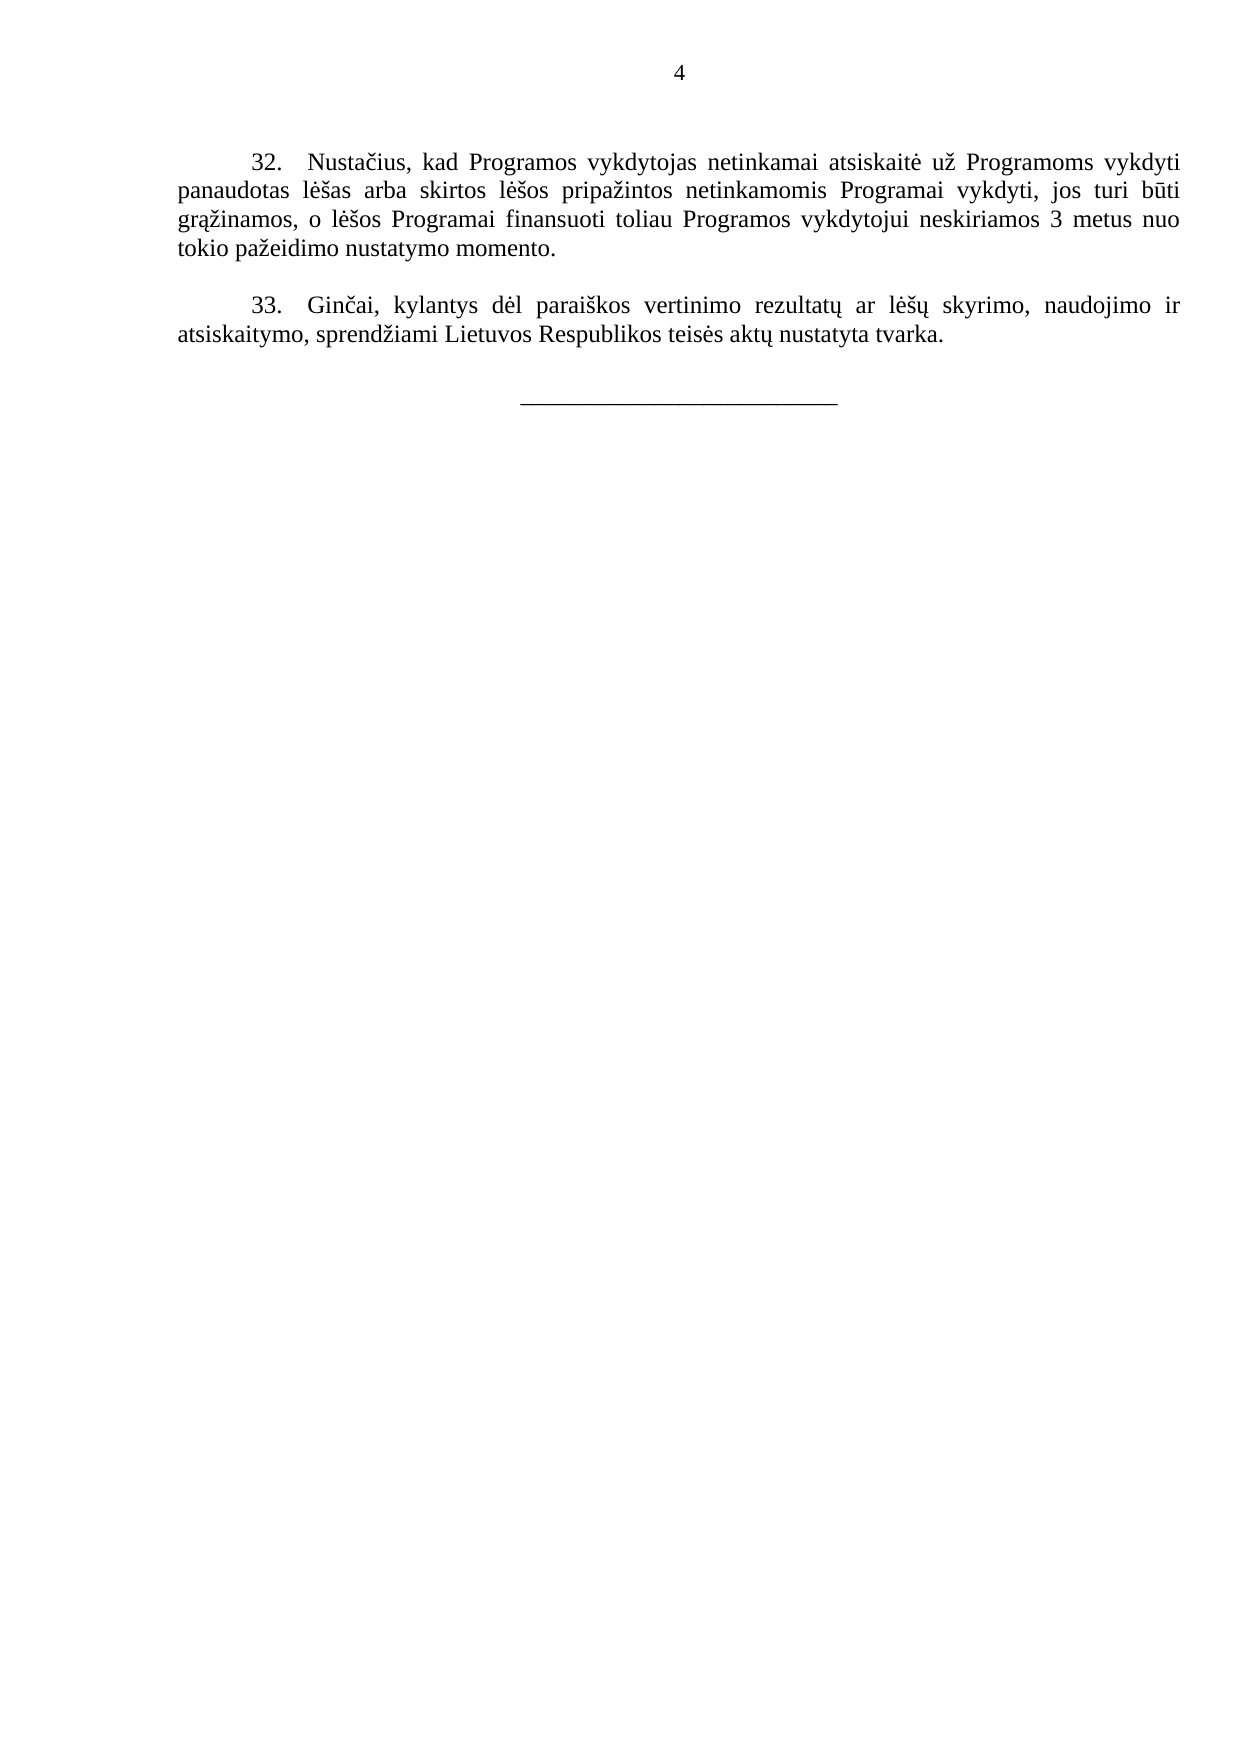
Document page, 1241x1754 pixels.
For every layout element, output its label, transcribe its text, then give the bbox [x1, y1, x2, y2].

text 33. Ginčai, kylantys dėl paraiškos vertinimo rezultatų ar lėšų skyrimo, naudojimo ir atsiskaitymo, sprendžiami Lietuvos Respublikos teisės aktų nustatyta tvarka. [177, 291, 1181, 348]
text __________________________ [177, 379, 1181, 408]
text 32. Nustačius, kad Programos vykdytojas netinkamai atsiskaitė už Programoms vykdyti panaudotas lėšas arba skirtos lėšos pripažintos netinkamomis Programai vykdyti, jos turi būti grąžinamos, o lėšos Programai finansuoti toliau Programos vykdytojui neskiriamos 3 metus nuo tokio pažeidimo nustatymo momento. [177, 147, 1181, 262]
